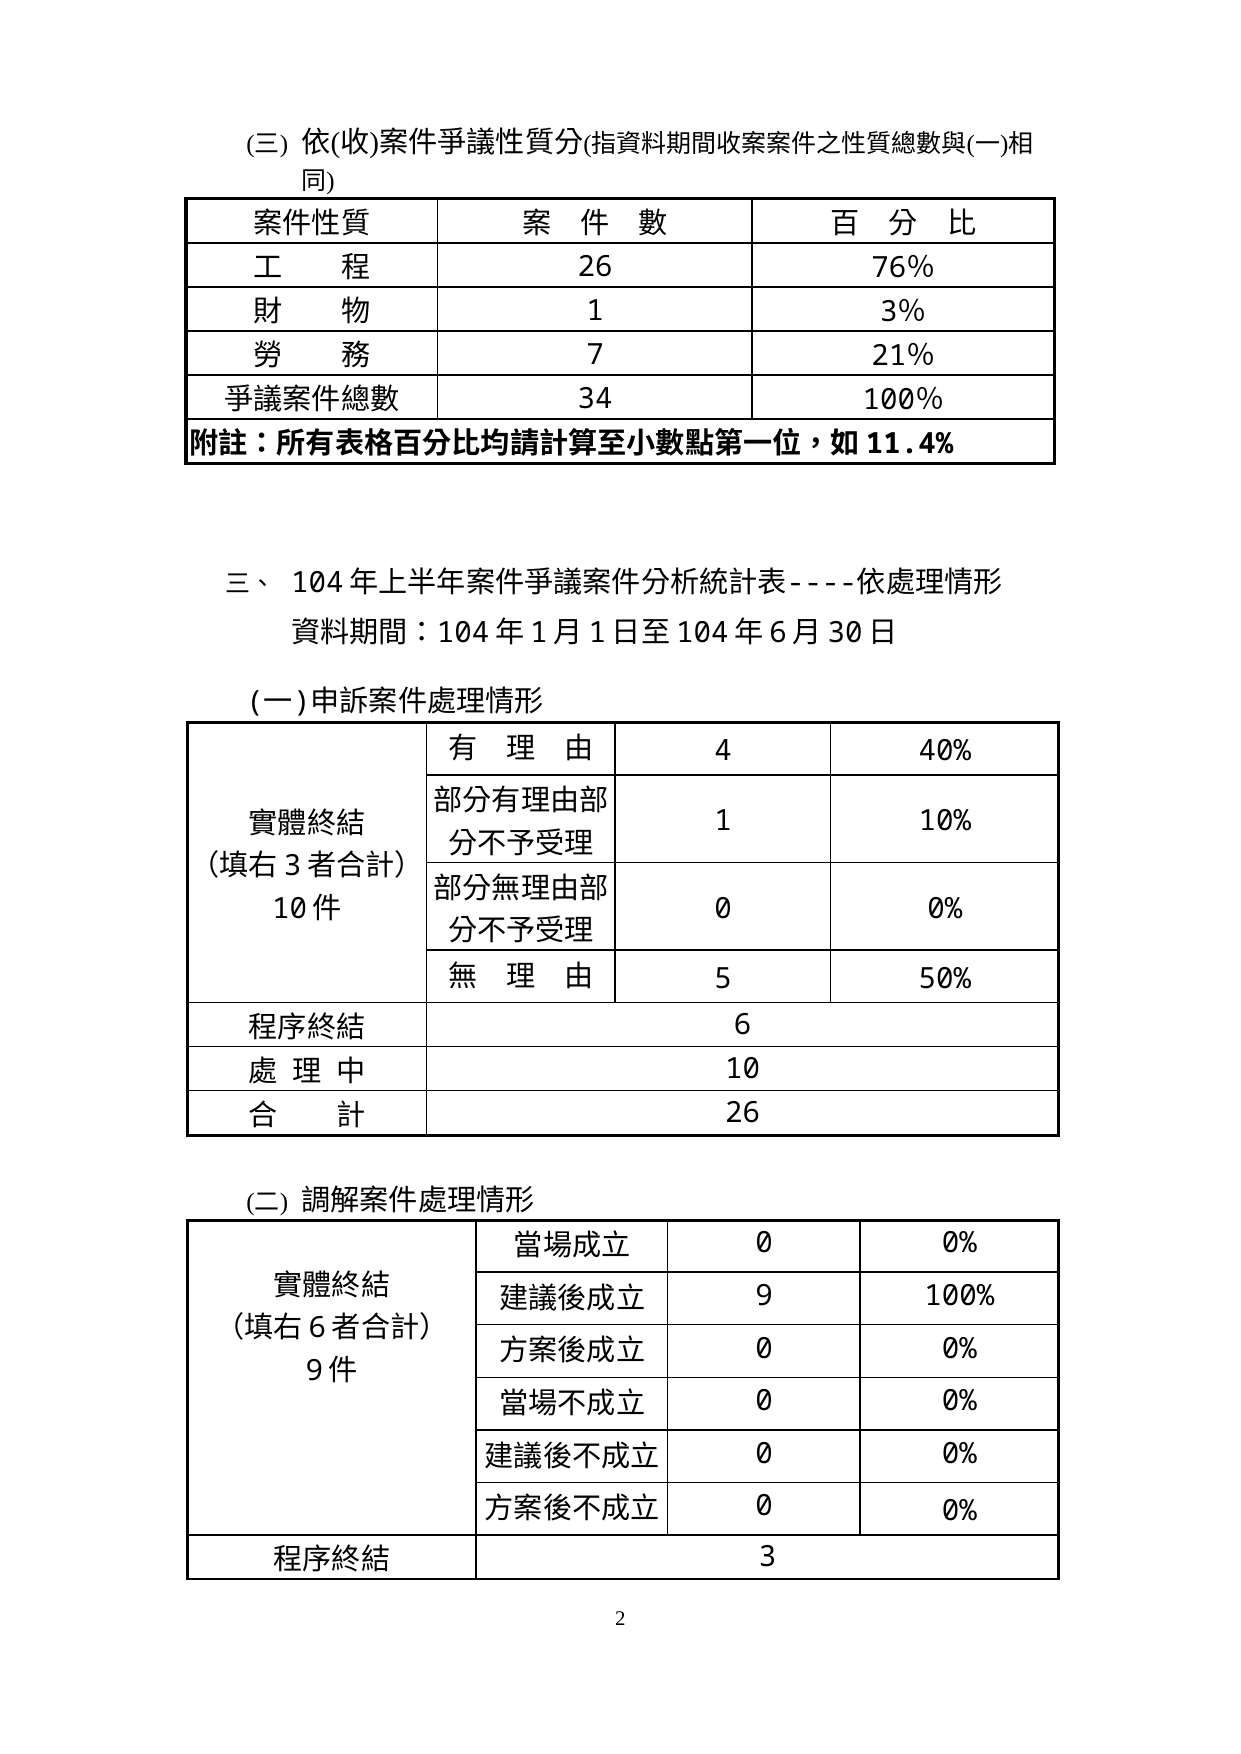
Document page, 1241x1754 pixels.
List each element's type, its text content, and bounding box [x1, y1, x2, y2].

table_cell 處 理 中 [189, 1047, 426, 1089]
table_cell 5 [616, 951, 830, 1002]
table_cell 100％ [753, 376, 1053, 418]
table_cell 0 [616, 863, 830, 949]
table_cell 工 程 [188, 244, 437, 286]
table_cell 6 [427, 1003, 1057, 1046]
table_cell 爭議案件總數 [188, 376, 437, 418]
table_cell 9 [668, 1273, 859, 1324]
table_cell 1 [438, 288, 751, 330]
table_cell 勞 務 [188, 332, 437, 374]
table_cell 0% [861, 1431, 1057, 1482]
table_header 案 件 數 [438, 200, 751, 242]
list 調解案件處理情形 [246, 1176, 1053, 1218]
table_cell 76％ [753, 244, 1053, 286]
table_cell 方案後不成立 [477, 1483, 667, 1534]
table_cell 合 計 [189, 1091, 426, 1133]
table_cell 3 [477, 1536, 1057, 1578]
table_cell 3％ [753, 288, 1053, 330]
list 104年上半年案件爭議案件分析統計表----依處理情形 資料期間：104年1月1日至104年6月30日 [225, 552, 1053, 652]
table_header 百 分 比 [753, 200, 1053, 242]
table_header 4 [616, 724, 830, 774]
table_cell 部分有理由部分不予受理 [427, 776, 614, 862]
list 申訴案件處理情形 [246, 671, 1053, 721]
table_cell 50% [831, 951, 1057, 1002]
table_cell 建議後不成立 [477, 1431, 667, 1482]
table_cell 10 [427, 1047, 1057, 1089]
table_header 0% [861, 1222, 1057, 1271]
table_cell 21％ [753, 332, 1053, 374]
table_cell 程序終結 [189, 1003, 426, 1046]
table_header 案件性質 [188, 200, 437, 242]
table_header 有 理 由 [427, 724, 614, 774]
table_cell 方案後成立 [477, 1325, 667, 1376]
table_header 當場成立 [477, 1222, 667, 1271]
table_cell 1 [616, 776, 830, 862]
table_cell 0% [861, 1378, 1057, 1429]
table_header 實體終結 （填右6者合計） 9件 [189, 1222, 475, 1534]
table_cell 當場不成立 [477, 1378, 667, 1429]
table_header 40% [831, 724, 1057, 774]
table_cell 34 [438, 376, 751, 418]
table_cell 附註：所有表格百分比均請計算至小數點第一位，如11.4% [188, 420, 1053, 462]
table_cell 財 物 [188, 288, 437, 330]
table_cell 26 [438, 244, 751, 286]
table_cell 0% [831, 863, 1057, 949]
table_cell 無 理 由 [427, 951, 614, 1002]
table_cell 0 [668, 1378, 859, 1429]
table_cell 0% [861, 1325, 1057, 1376]
table_header 實體終結 （填右3者合計） 10件 [189, 724, 426, 1002]
table_cell 程序終結 [189, 1536, 475, 1578]
table_cell 0 [668, 1325, 859, 1376]
table_cell 7 [438, 332, 751, 374]
table_cell 0 [668, 1431, 859, 1482]
table_cell 部分無理由部分不予受理 [427, 863, 614, 949]
table_cell 0% [861, 1483, 1057, 1534]
table_cell 0 [668, 1483, 859, 1534]
table_cell 100% [861, 1273, 1057, 1324]
table_header 0 [668, 1222, 859, 1271]
list 依(收)案件爭議性質分(指資料期間收案案件之性質總數與(一)相同) [246, 118, 1053, 197]
table_cell 26 [427, 1091, 1057, 1133]
table_cell 建議後成立 [477, 1273, 667, 1324]
table_cell 10% [831, 776, 1057, 862]
